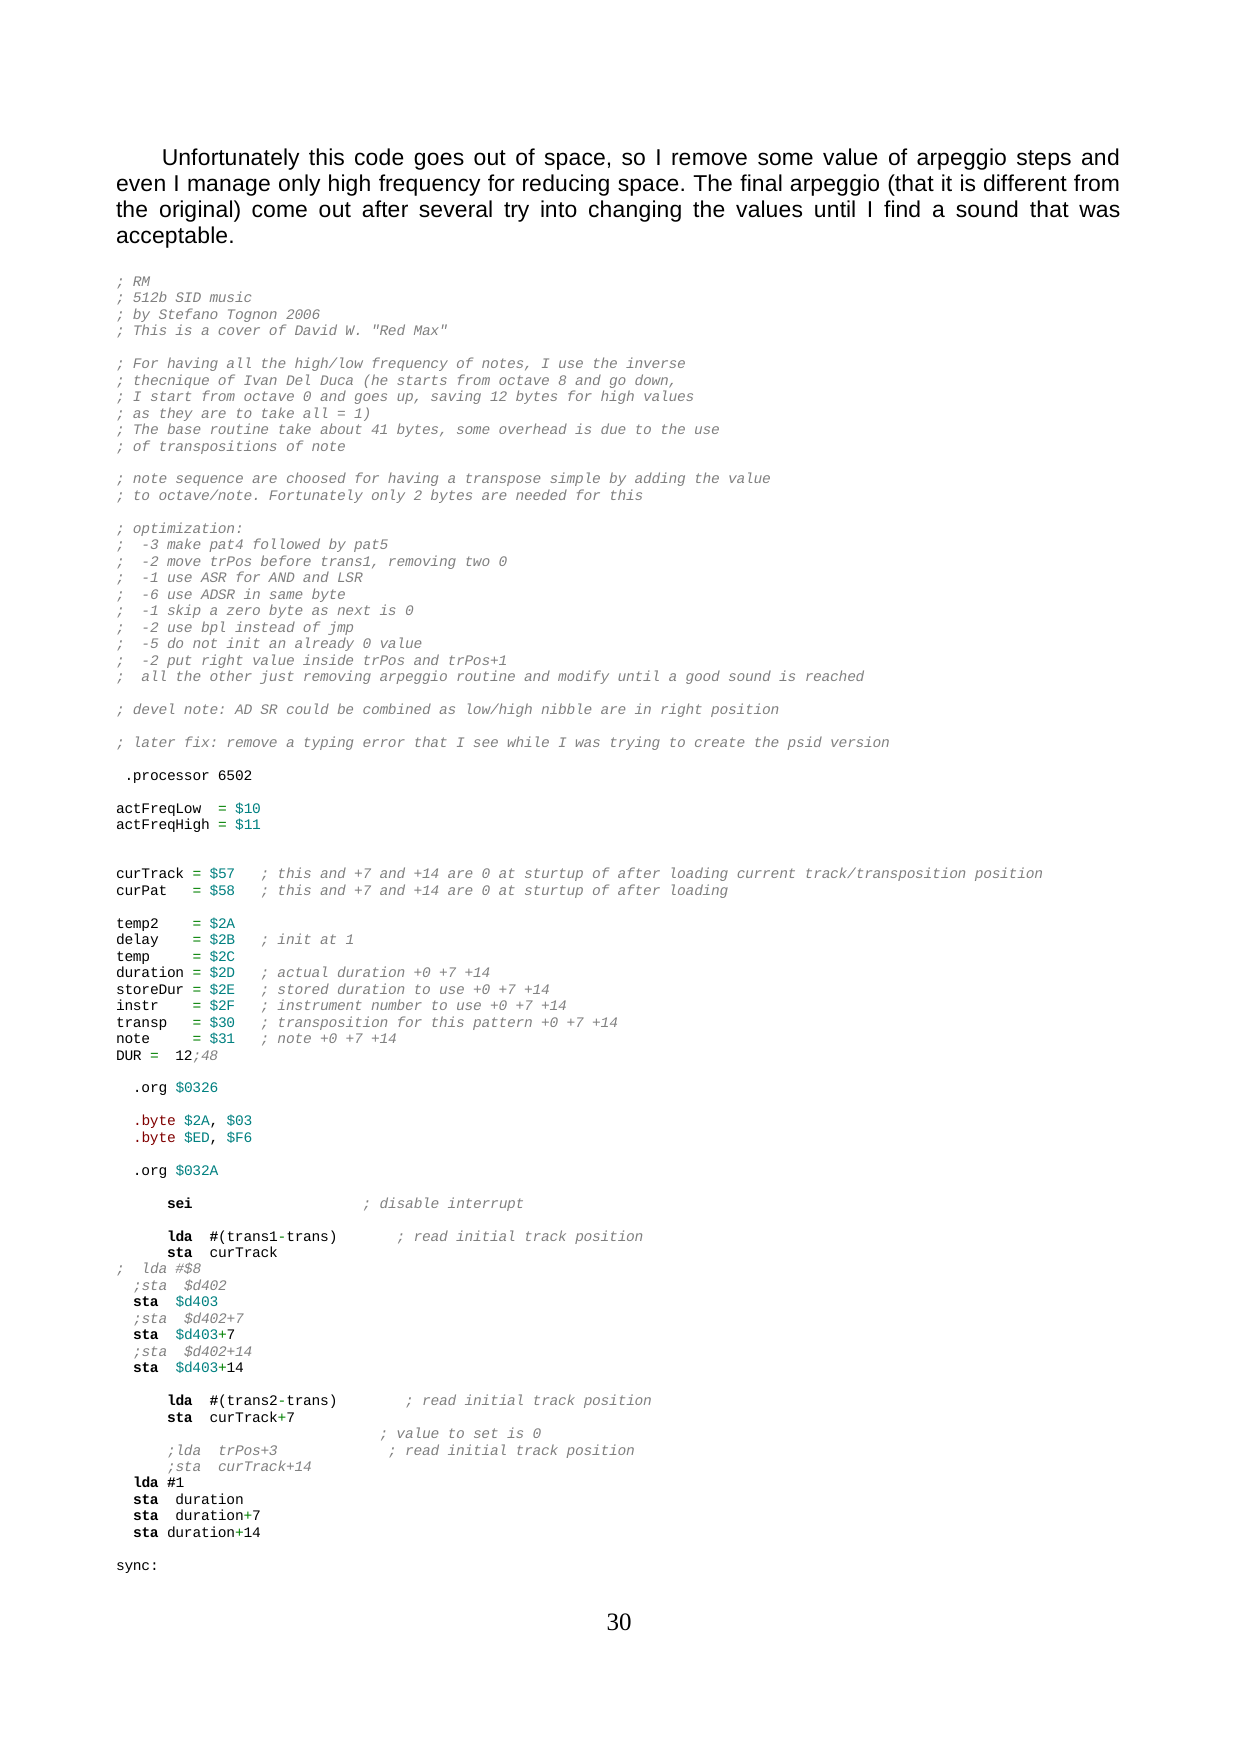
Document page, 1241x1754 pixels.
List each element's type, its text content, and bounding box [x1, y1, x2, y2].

text curTrack = $57 ; this and +7 and +14 are 0 at sturtup of after loading current track/transposition position [116, 867, 1122, 883]
text ; For having all the high/low frequency of notes, I use the inverse [116, 357, 1122, 373]
text sta duration+14 [116, 1525, 1122, 1542]
text ;sta $d402+14 [116, 1344, 1122, 1361]
text ; -2 move trPos before trans1, removing two 0 [116, 554, 1122, 571]
text instr = $2F ; instrument number to use +0 +7 +14 [116, 998, 1122, 1015]
text .processor 6502 [116, 768, 1122, 784]
text Unfortunately this code goes out of space, so I remove some value of arpeggio steps and even I manage only high frequency for reducing space. The final arpeggio (that it is different from the original) come out after several try into changing the values until I find a sound that was acceptable. [116, 144, 1122, 248]
text ; later fix: remove a typing error that I see while I was trying to create the psid version [116, 735, 1122, 752]
text ; devel note: AD SR could be combined as low/high nibble are in right position [116, 702, 1122, 719]
text .org $032A [116, 1163, 1122, 1179]
text sta curTrack [116, 1245, 1122, 1262]
text duration = $2D ; actual duration +0 +7 +14 [116, 966, 1122, 982]
text ; lda #$8 [116, 1262, 1122, 1278]
text ; The base routine take about 41 bytes, some overhead is due to the use [116, 422, 1122, 439]
text ; as they are to take all = 1) [116, 406, 1122, 422]
text sync: [116, 1558, 1122, 1574]
text delay = $2B ; init at 1 [116, 933, 1122, 949]
text .byte $2A, $03 [116, 1114, 1122, 1130]
text ;sta $d402 [116, 1278, 1122, 1295]
text ; all the other just removing arpeggio routine and modify until a good sound is reached [116, 669, 1122, 686]
text lda #1 [116, 1476, 1122, 1492]
text sta $d403 [116, 1295, 1122, 1311]
text ; -1 skip a zero byte as next is 0 [116, 603, 1122, 620]
text lda #(trans2-trans) ; read initial track position [116, 1393, 1122, 1410]
text ; optimization: [116, 521, 1122, 538]
text curPat = $58 ; this and +7 and +14 are 0 at sturtup of after loading [116, 883, 1122, 900]
text ; 512b SID music [116, 291, 1122, 307]
text .byte $ED, $F6 [116, 1130, 1122, 1147]
text ; thecnique of Ivan Del Duca (he starts from octave 8 and go down, [116, 373, 1122, 389]
text ;sta $d402+7 [116, 1311, 1122, 1328]
text ; of transpositions of note [116, 439, 1122, 455]
text ; to octave/note. Fortunately only 2 bytes are needed for this [116, 488, 1122, 505]
text ; RM [116, 274, 1122, 291]
text temp2 = $2A [116, 916, 1122, 933]
text .org $0326 [116, 1081, 1122, 1097]
text ; note sequence are choosed for having a transpose simple by adding the value [116, 472, 1122, 488]
text lda #(trans1-trans) ; read initial track position [116, 1229, 1122, 1245]
text ; -2 use bpl instead of jmp [116, 620, 1122, 636]
text sta curTrack+7 [116, 1410, 1122, 1426]
text temp = $2C [116, 949, 1122, 966]
text ; -2 put right value inside trPos and trPos+1 [116, 653, 1122, 669]
text ;lda trPos+3 ; read initial track position [116, 1443, 1122, 1459]
text ; -6 use ADSR in same byte [116, 587, 1122, 603]
text sei ; disable interrupt [116, 1196, 1122, 1212]
text ; value to set is 0 [116, 1426, 1122, 1443]
text transp = $30 ; transposition for this pattern +0 +7 +14 [116, 1015, 1122, 1031]
text sta $d403+7 [116, 1328, 1122, 1344]
text sta $d403+14 [116, 1361, 1122, 1377]
text sta duration [116, 1492, 1122, 1509]
text actFreqHigh = $11 [116, 817, 1122, 834]
text ; by Stefano Tognon 2006 [116, 307, 1122, 324]
text actFreqLow = $10 [116, 801, 1122, 817]
text ; -5 do not init an already 0 value [116, 636, 1122, 653]
text ; -3 make pat4 followed by pat5 [116, 538, 1122, 554]
text note = $31 ; note +0 +7 +14 [116, 1031, 1122, 1048]
text ; This is a cover of David W. "Red Max" [116, 324, 1122, 340]
text DUR = 12;48 [116, 1048, 1122, 1064]
text ; -1 use ASR for AND and LSR [116, 571, 1122, 587]
text ; I start from octave 0 and goes up, saving 12 bytes for high values [116, 389, 1122, 406]
text storeDur = $2E ; stored duration to use +0 +7 +14 [116, 982, 1122, 998]
text sta duration+7 [116, 1509, 1122, 1525]
text ;sta curTrack+14 [116, 1459, 1122, 1476]
